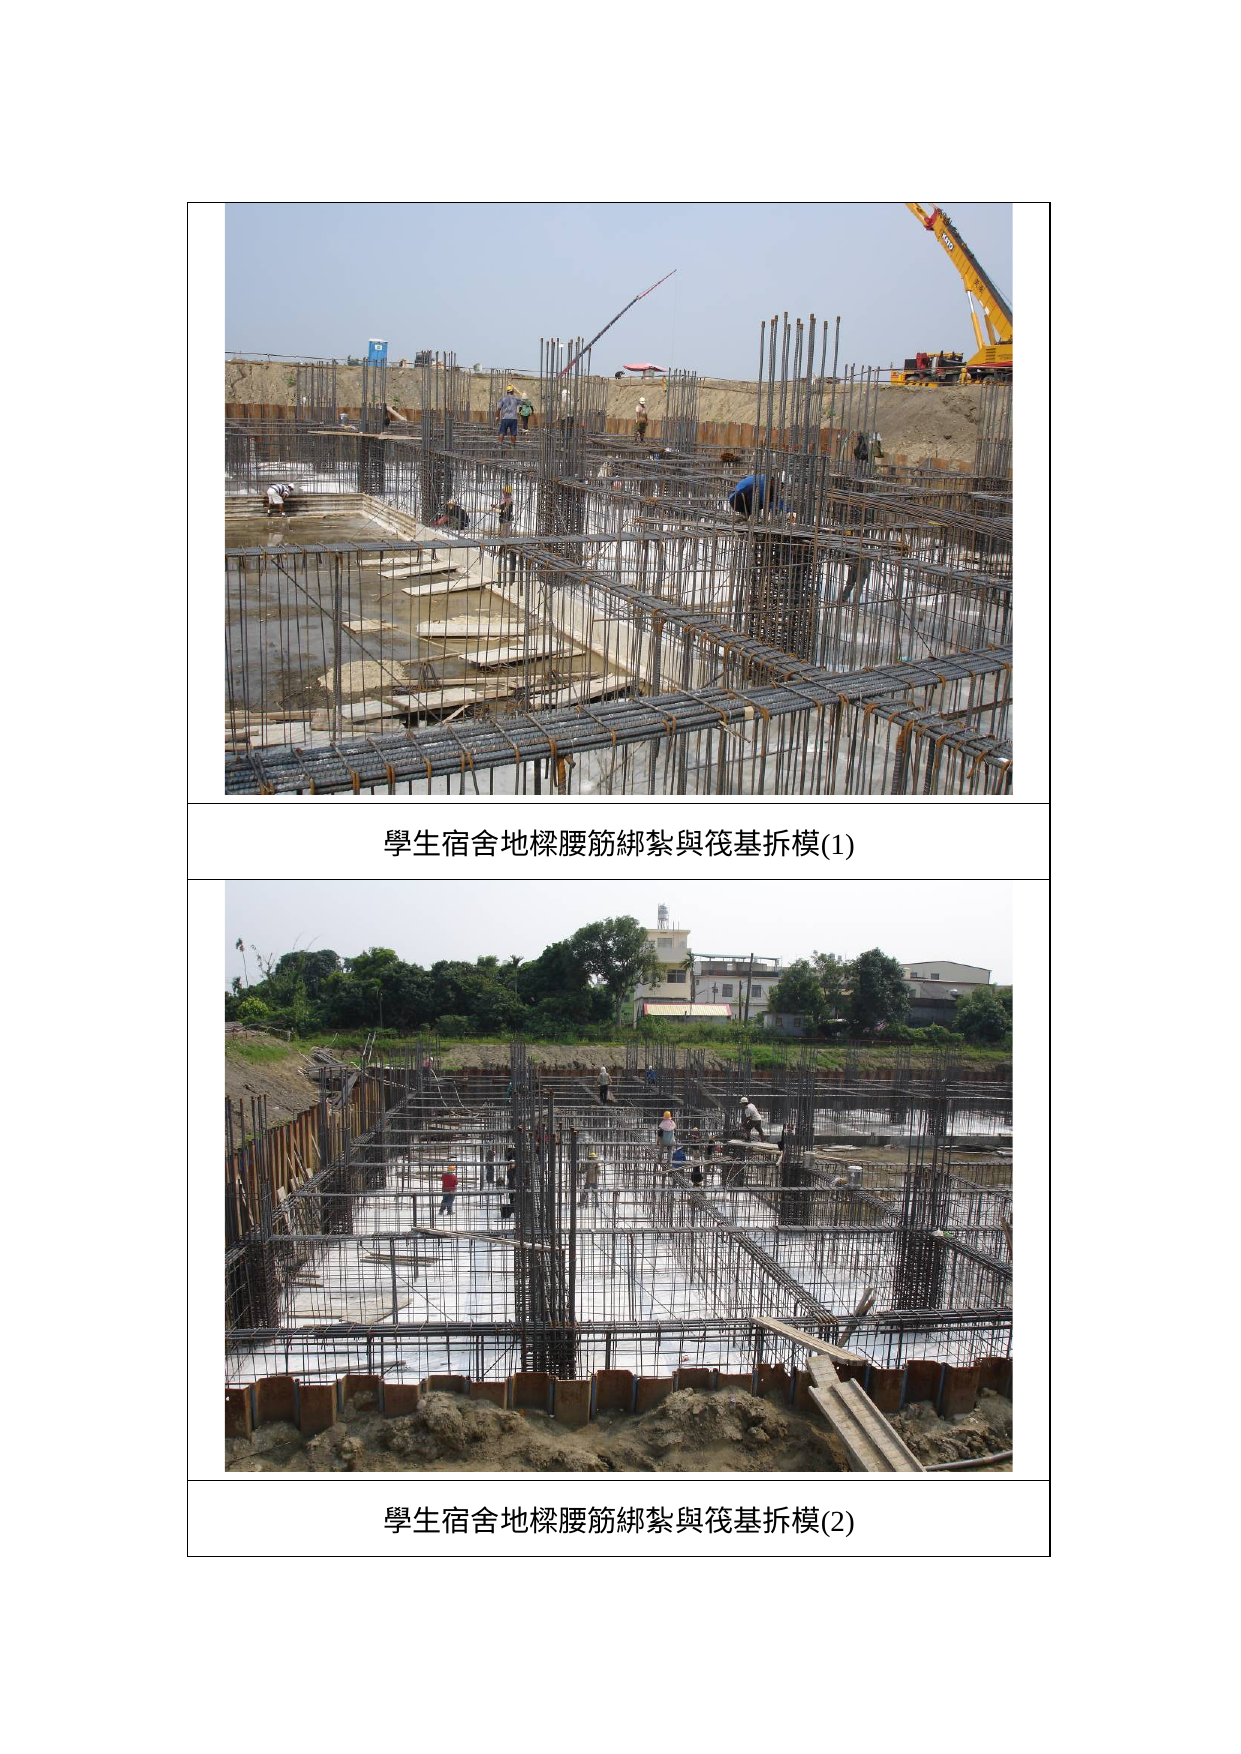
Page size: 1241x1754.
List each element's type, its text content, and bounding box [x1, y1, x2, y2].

table_cell 學生宿舍地樑腰筋綁紮與筏基拆模(1) [188, 804, 1049, 879]
table_cell [188, 880, 1049, 1480]
picture [224, 880, 1013, 1472]
picture [224, 203, 1013, 795]
table_header [188, 203, 1049, 803]
table_cell 學生宿舍地樑腰筋綁紮與筏基拆模(2) [188, 1481, 1049, 1556]
